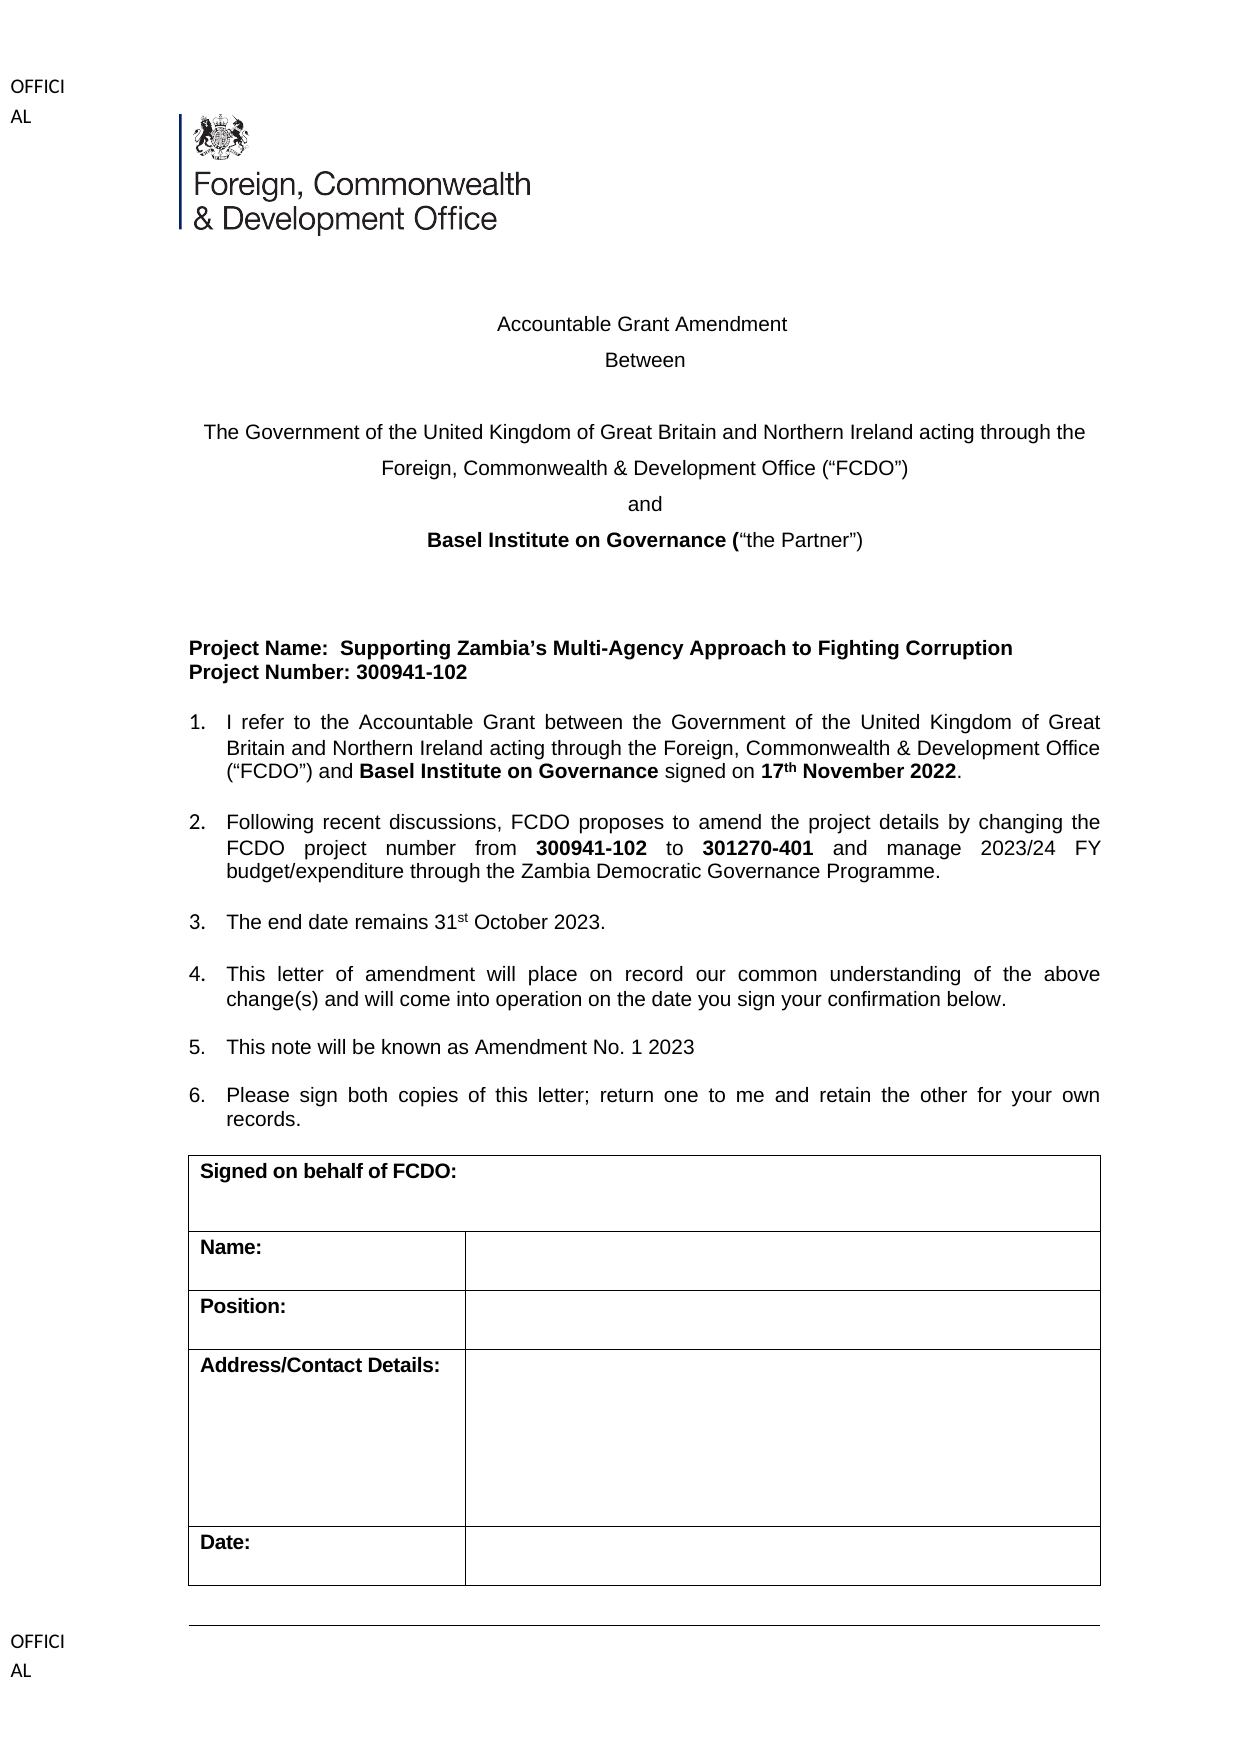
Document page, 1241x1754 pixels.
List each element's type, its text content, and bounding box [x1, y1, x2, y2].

table_cell [189, 1586, 1100, 1625]
table_header Signed on behalf of FCDO: [189, 1156, 1100, 1231]
table_cell [466, 1350, 1100, 1526]
table_header Accountable Grant Amendment Between The Government of the United Kingdom of Great Britain and Northern Ireland acting through the Foreign, Commonwealth & Development Office (“FCDO”) and Basel Institute on Governance (“the Partner”) Project Name: Supporting Zambia’s Multi-Agency Approach to Fighting Corruption Project Number: 300941-102 I refer to the Accountable Grant between the Government of the United Kingdom of Great Britain and Northern Ireland acting through the Foreign, Commonwealth & Development Office (“FCDO”) and Basel Institute on Governance signed on 17th November 2022. Following recent discussions, FCDO proposes to amend the project details by changing the FCDO project number from 300941-102 to 301270-401 and manage 2023/24 FY budget/expenditure through the Zambia Democratic Governance Programme. The end date remains 31st October 2023. This letter of amendment will place on record our common understanding of the above change(s) and will come into operation on the date you sign your confirmation below. This note will be known as Amendment No. 1 2023 Please sign both copies of this letter; return one to me and retain the other for your own records. [177, 312, 1113, 1626]
table_cell Date: [189, 1527, 465, 1585]
table_cell Position: [189, 1291, 465, 1349]
table_cell [466, 1527, 1100, 1585]
table_cell [466, 1291, 1100, 1349]
table_cell Name: [189, 1232, 465, 1290]
table_cell Address/Contact Details: [189, 1350, 465, 1526]
table_cell [466, 1232, 1100, 1290]
